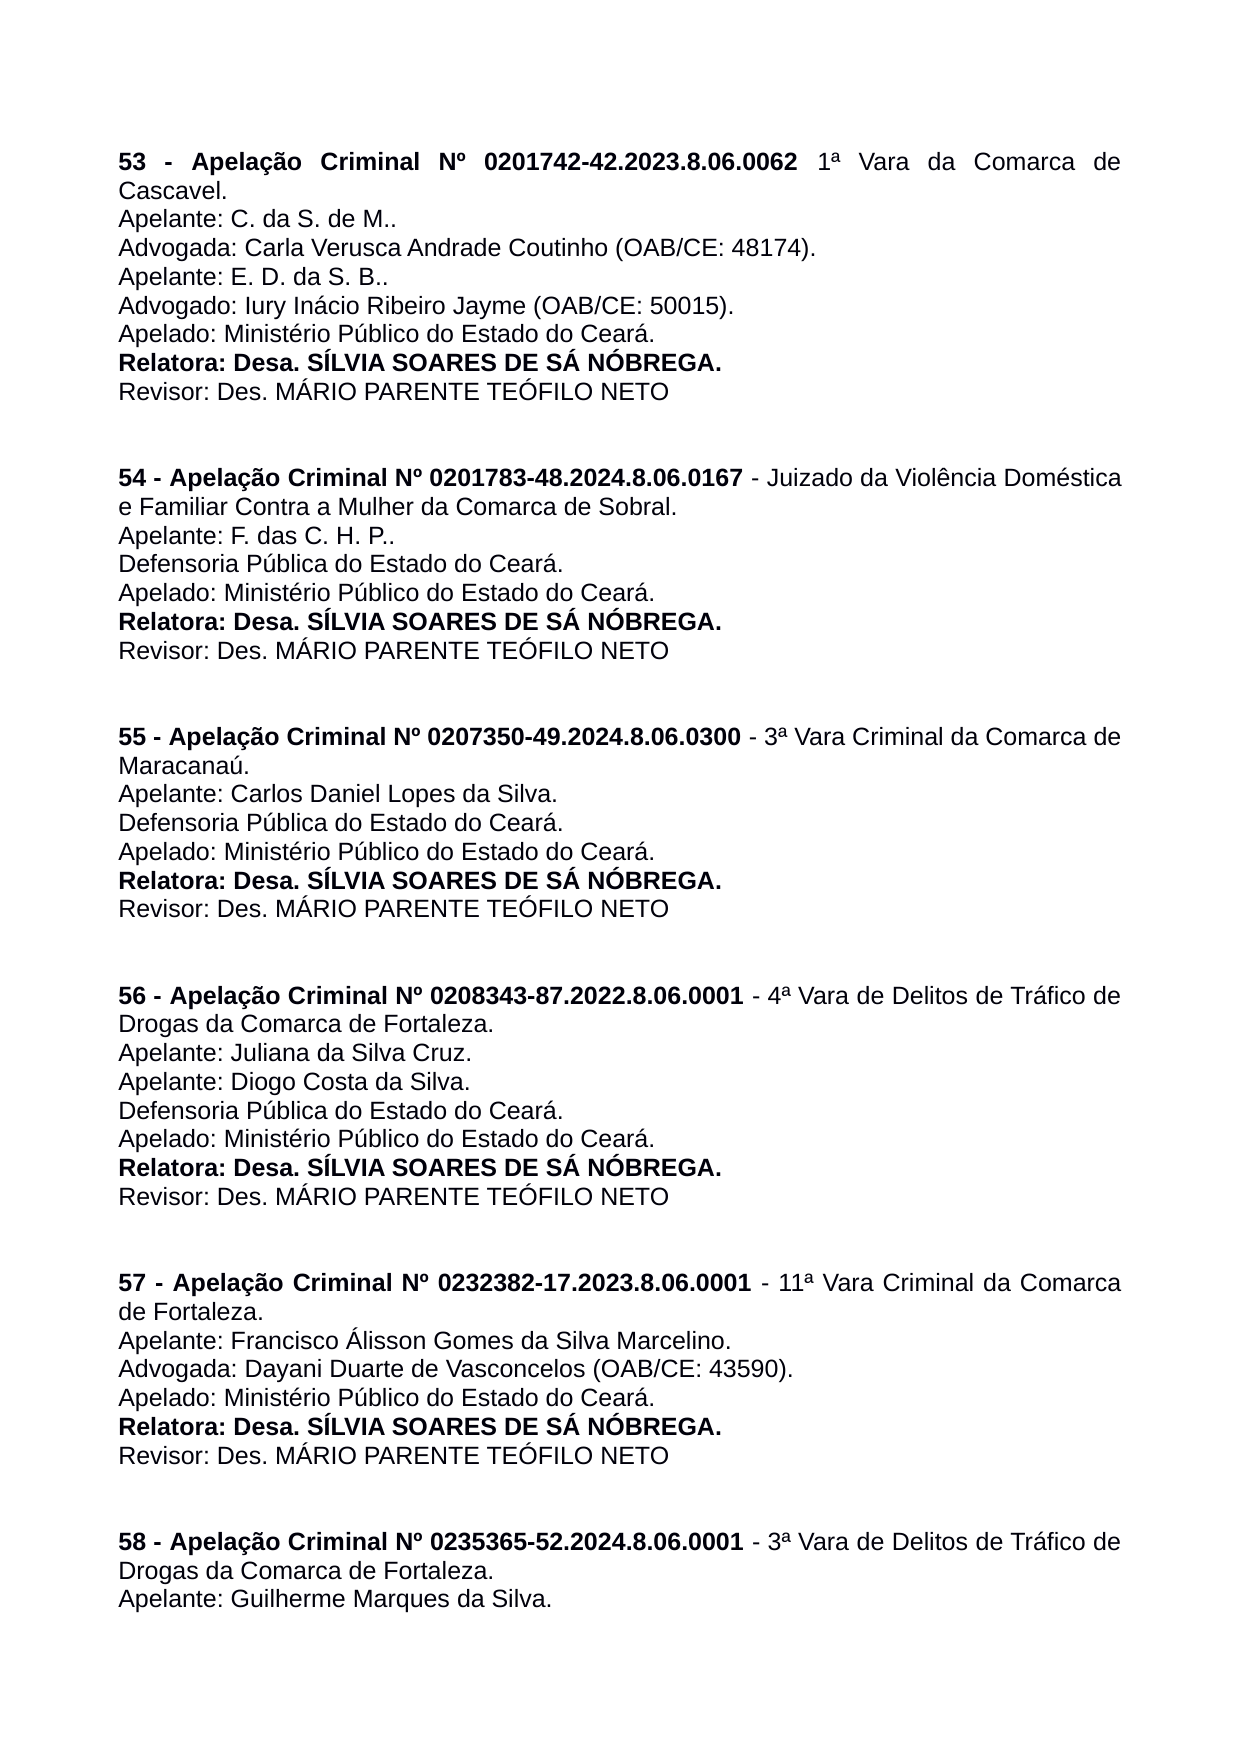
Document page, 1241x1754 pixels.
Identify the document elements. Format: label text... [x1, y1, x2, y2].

text Defensoria Pública do Estado do Ceará. [118, 1096, 1122, 1124]
text 53 - Apelação Criminal Nº 0201742-42.2023.8.06.0062 1ª Vara da Comarca de Cascavel. [118, 147, 1122, 204]
text Apelante: E. D. da S. B.. [118, 262, 1122, 291]
text Relatora: Desa. SÍLVIA SOARES DE SÁ NÓBREGA. [118, 607, 1122, 636]
text Apelante: Diogo Costa da Silva. [118, 1067, 1122, 1096]
text Apelante: Guilherme Marques da Silva. [118, 1584, 1122, 1613]
text Apelante: Juliana da Silva Cruz. [118, 1038, 1122, 1067]
text Advogada: Dayani Duarte de Vasconcelos (OAB/CE: 43590). [118, 1354, 1122, 1383]
text Apelado: Ministério Público do Estado do Ceará. [118, 578, 1122, 607]
text Apelante: Francisco Álisson Gomes da Silva Marcelino. [118, 1326, 1122, 1354]
text Apelante: Carlos Daniel Lopes da Silva. [118, 779, 1122, 808]
text Revisor: Des. MÁRIO PARENTE TEÓFILO NETO [118, 1182, 1122, 1211]
text Relatora: Desa. SÍLVIA SOARES DE SÁ NÓBREGA. [118, 348, 1122, 377]
text 58 - Apelação Criminal Nº 0235365-52.2024.8.06.0001 - 3ª Vara de Delitos de Tráfico de Drogas da Comarca de Fortaleza. [118, 1527, 1122, 1584]
text Advogada: Carla Verusca Andrade Coutinho (OAB/CE: 48174). [118, 233, 1122, 262]
text Apelado: Ministério Público do Estado do Ceará. [118, 319, 1122, 348]
text 55 - Apelação Criminal Nº 0207350-49.2024.8.06.0300 - 3ª Vara Criminal da Comarca de Maracanaú. [118, 722, 1122, 779]
text Relatora: Desa. SÍLVIA SOARES DE SÁ NÓBREGA. [118, 1153, 1122, 1182]
text Relatora: Desa. SÍLVIA SOARES DE SÁ NÓBREGA. [118, 1412, 1122, 1441]
text Revisor: Des. MÁRIO PARENTE TEÓFILO NETO [118, 636, 1122, 664]
text Defensoria Pública do Estado do Ceará. [118, 808, 1122, 837]
text Revisor: Des. MÁRIO PARENTE TEÓFILO NETO [118, 894, 1122, 923]
text Apelado: Ministério Público do Estado do Ceará. [118, 837, 1122, 866]
text Revisor: Des. MÁRIO PARENTE TEÓFILO NETO [118, 1441, 1122, 1469]
text Revisor: Des. MÁRIO PARENTE TEÓFILO NETO [118, 377, 1122, 406]
text 56 - Apelação Criminal Nº 0208343-87.2022.8.06.0001 - 4ª Vara de Delitos de Tráfico de Drogas da Comarca de Fortaleza. [118, 981, 1122, 1038]
text Advogado: Iury Inácio Ribeiro Jayme (OAB/CE: 50015). [118, 291, 1122, 319]
text 57 - Apelação Criminal Nº 0232382-17.2023.8.06.0001 - 11ª Vara Criminal da Comarca de Fortaleza. [118, 1268, 1122, 1326]
text Apelado: Ministério Público do Estado do Ceará. [118, 1383, 1122, 1412]
text Relatora: Desa. SÍLVIA SOARES DE SÁ NÓBREGA. [118, 866, 1122, 894]
text Apelante: F. das C. H. P.. [118, 521, 1122, 549]
text Apelado: Ministério Público do Estado do Ceará. [118, 1124, 1122, 1153]
text Defensoria Pública do Estado do Ceará. [118, 549, 1122, 578]
text 54 - Apelação Criminal Nº 0201783-48.2024.8.06.0167 - Juizado da Violência Doméstica e Familiar Contra a Mulher da Comarca de Sobral. [118, 463, 1122, 521]
text Apelante: C. da S. de M.. [118, 204, 1122, 233]
